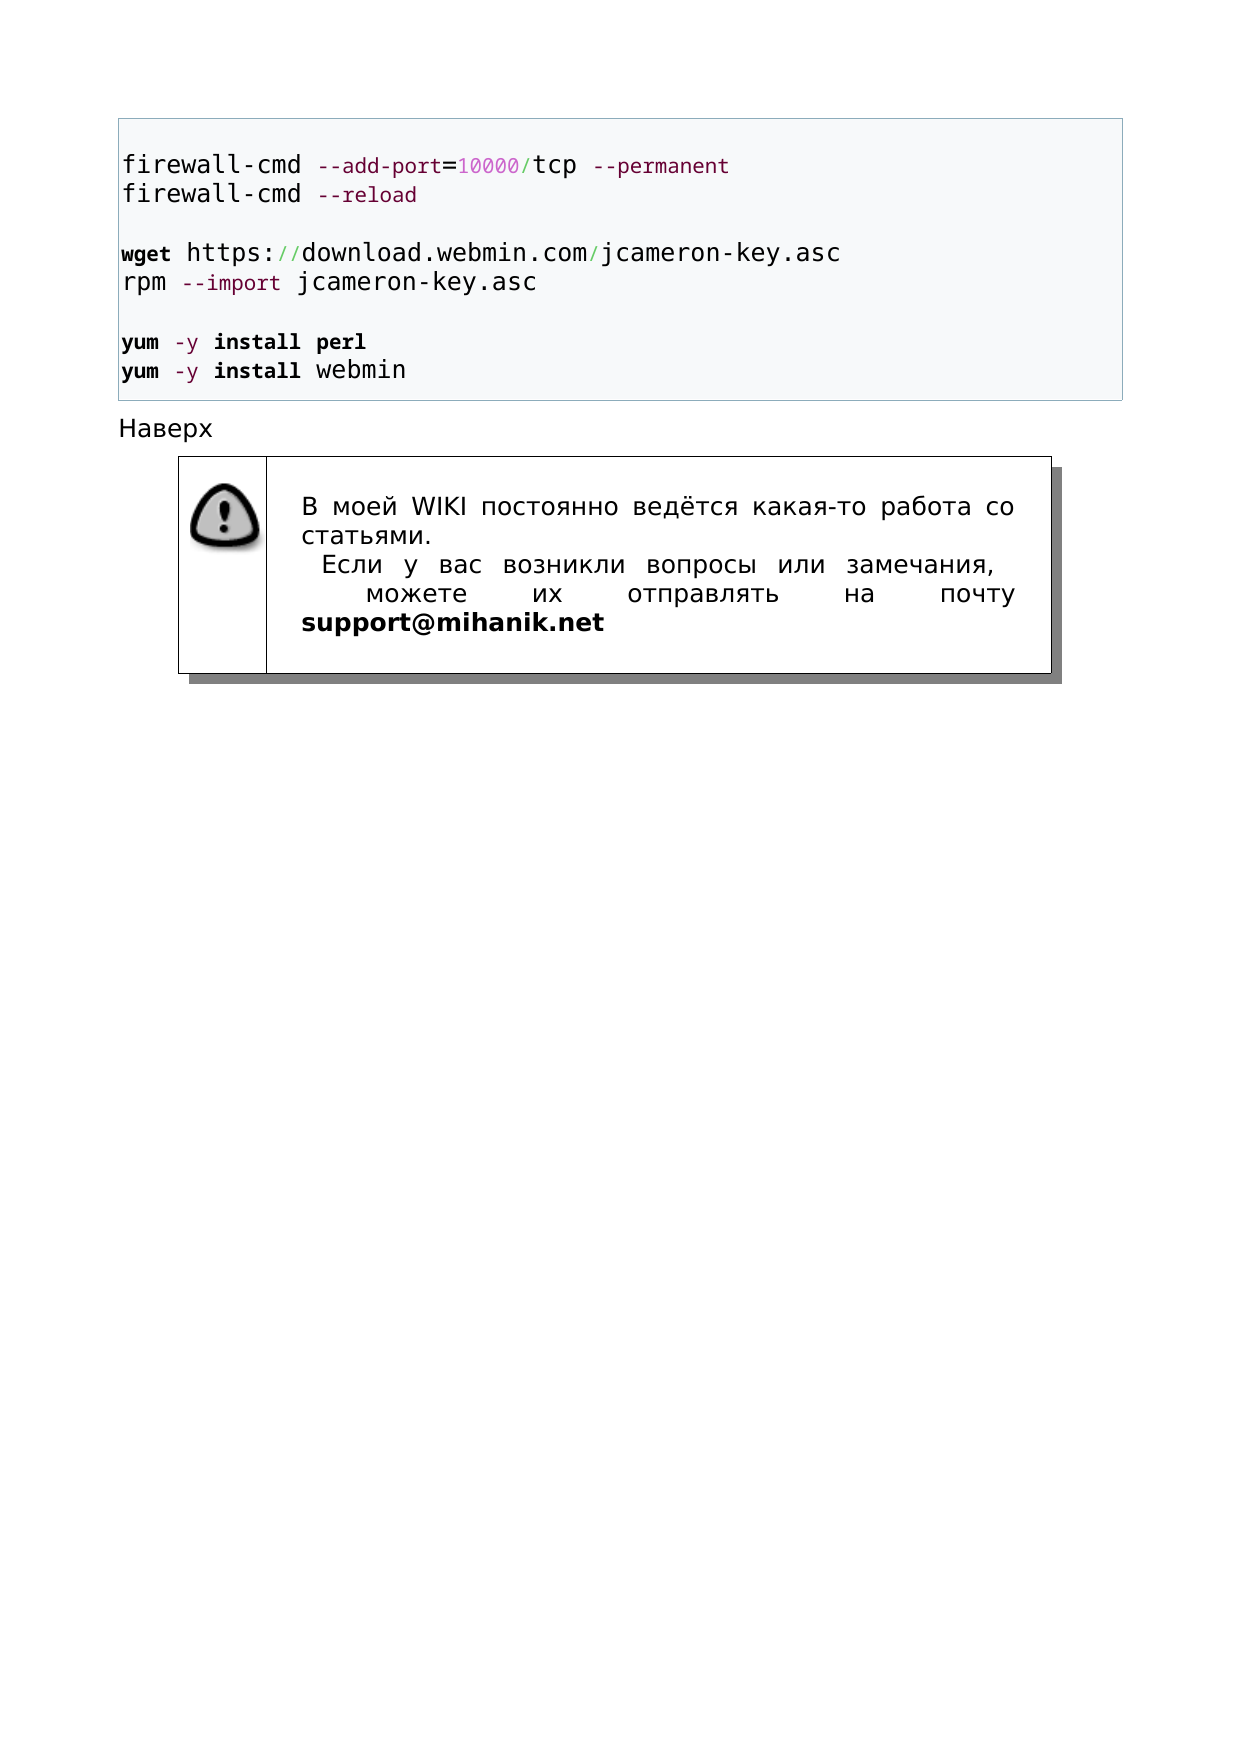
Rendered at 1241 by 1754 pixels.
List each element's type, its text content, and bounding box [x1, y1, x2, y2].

table_header firewall-cmd --add-port=10000/tcp --permanent firewall-cmd --reload wget https://download.webmin.com/jcameron-key.asc rpm --import jcameron-key.asc yum -y install perl yum -y install webmin [119, 119, 1122, 399]
picture [190, 480, 266, 555]
table_header В моей WIKI постоянно ведётся какая-то работа со статьями. Если у вас возникли вопросы или замечания, можете их отправлять на почту support@mihanik.net [267, 457, 1051, 673]
text Наверх [118, 414, 1122, 444]
table_header [179, 457, 266, 673]
